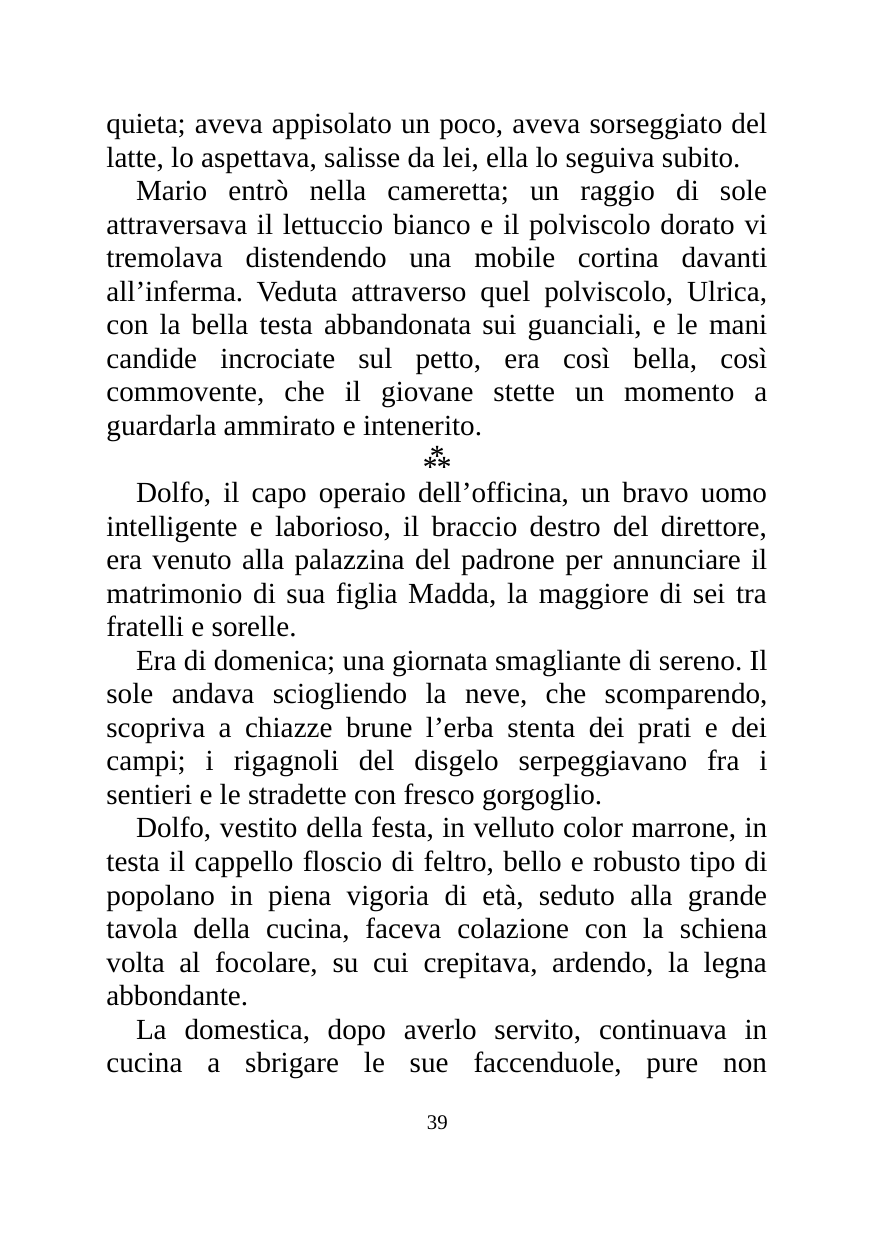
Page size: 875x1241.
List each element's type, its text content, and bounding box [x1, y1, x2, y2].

text Dolfo, il capo operaio dell’officina, un bravo uomo intelligente e laborioso, il braccio destro del direttore, era venuto alla palazzina del padrone per annunciare il matrimonio di sua figlia Madda, la maggiore di sei tra fratelli e sorelle. [106, 475, 768, 643]
text La domestica, dopo averlo servito, continuava in cucina a sbrigare le sue faccenduole, pure non [106, 1012, 768, 1079]
text Era di domenica; una giornata smagliante di sereno. Il sole andava sciogliendo la neve, che scomparendo, scopriva a chiazze brune l’erba stenta dei prati e dei campi; i rigagnoli del disgelo serpeggiavano fra i sentieri e le stradette con fresco gorgoglio. [106, 643, 768, 811]
text quieta; aveva appisolato un poco, aveva sorseggiato del latte, lo aspettava, salisse da lei, ella lo seguiva subito. [106, 106, 768, 173]
text ⁂ [106, 442, 768, 475]
text Mario entrò nella cameretta; un raggio di sole attraversava il lettuccio bianco e il polviscolo dorato vi tremolava distendendo una mobile cortina davanti all’inferma. Veduta attraverso quel polviscolo, Ulrica, con la bella testa abbandonata sui guanciali, e le mani candide incrociate sul petto, era così bella, così commovente, che il giovane stette un momento a guardarla ammirato e intenerito. [106, 173, 768, 442]
text Dolfo, vestito della festa, in velluto color marrone, in testa il cappello floscio di feltro, bello e robusto tipo di popolano in piena vigoria di età, seduto alla grande tavola della cucina, faceva colazione con la schiena volta al focolare, su cui crepitava, ardendo, la legna abbondante. [106, 811, 768, 1012]
